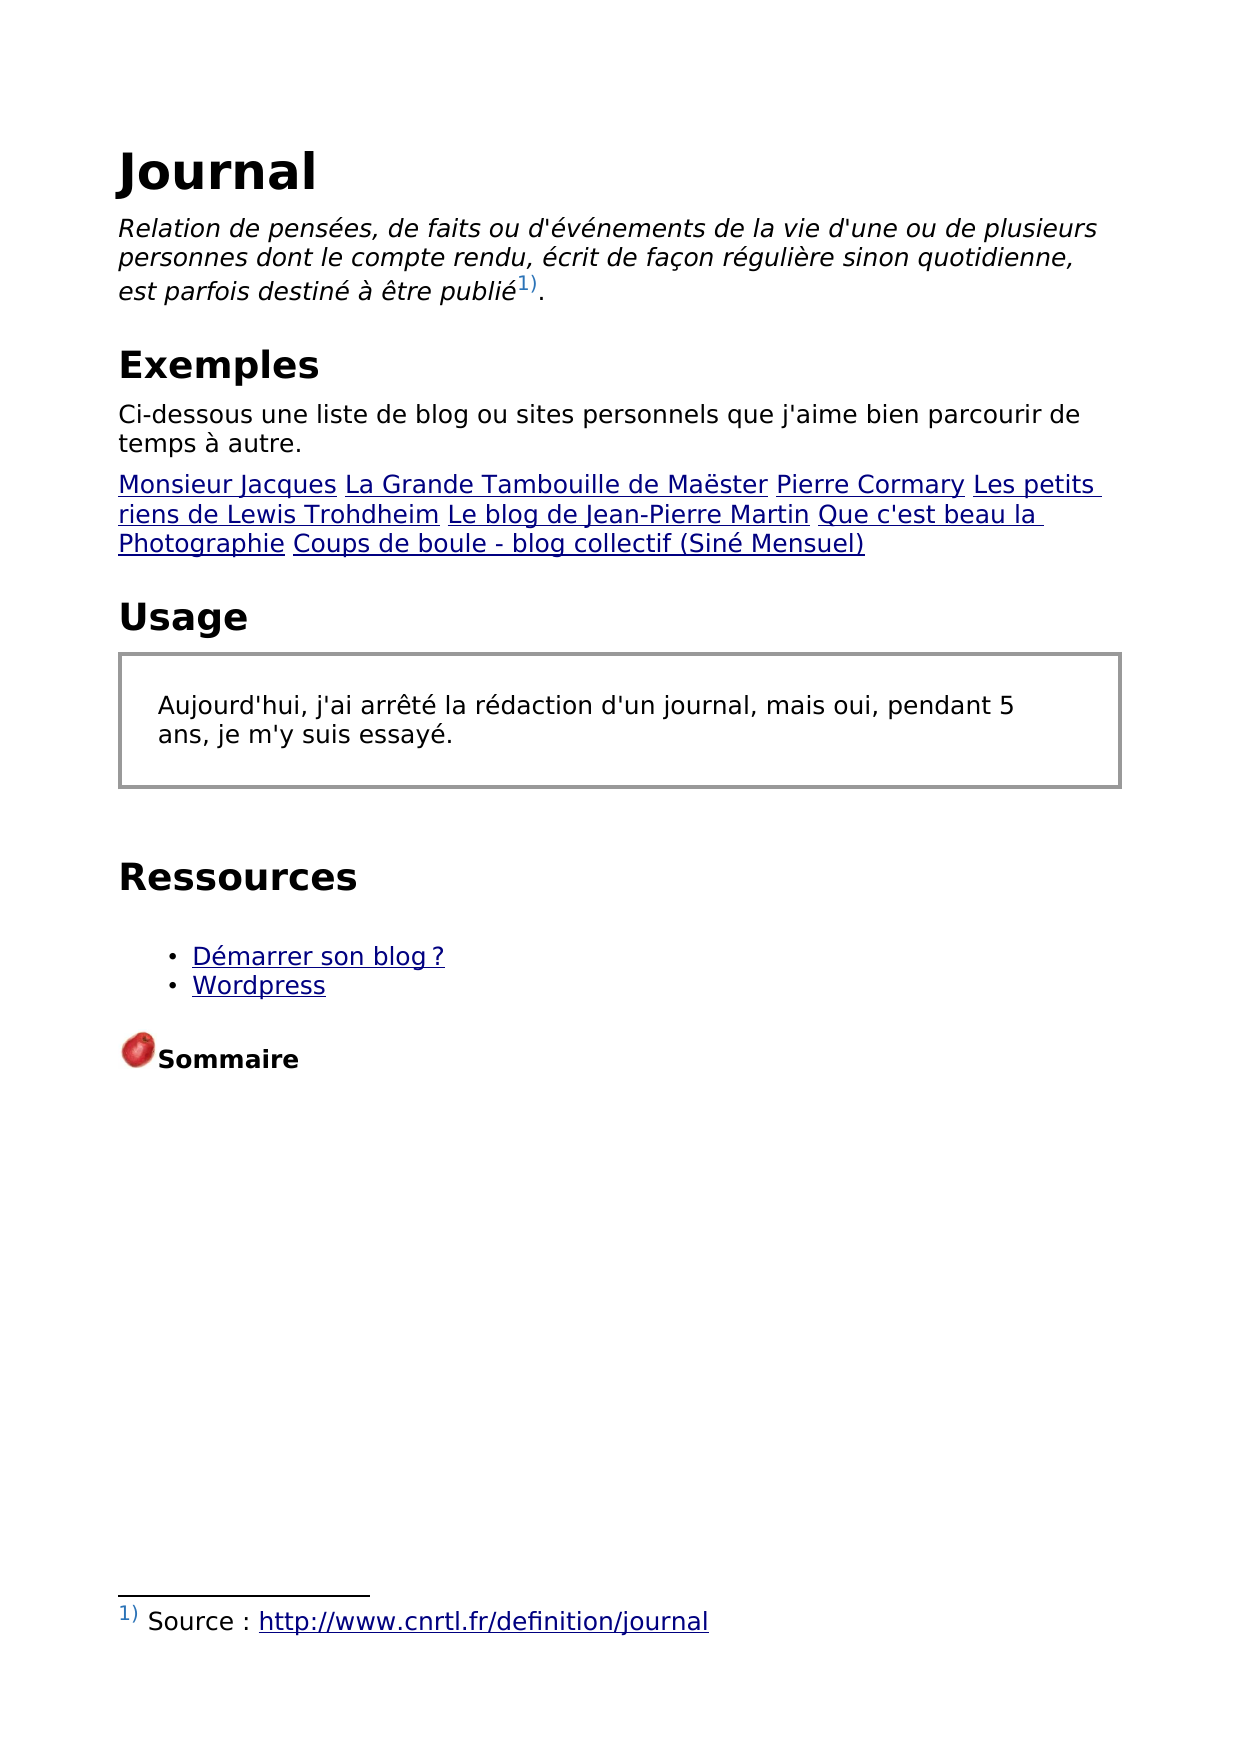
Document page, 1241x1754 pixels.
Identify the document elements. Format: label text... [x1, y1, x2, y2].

text Sommaire [118, 1029, 1122, 1074]
subtitle Journal [118, 143, 1122, 201]
subtitle Ressources [118, 856, 1122, 900]
picture [118, 1029, 158, 1069]
list Démarrer son blog ? [177, 942, 1122, 971]
text Relation de pensées, de faits ou d'événements de la vie d'une ou de plusieurs personnes dont le compte rendu, écrit de façon régulière sinon quotidienne, est parfois destiné à être publié. [118, 214, 1122, 306]
table_header Aujourd'hui, j'ai arrêté la rédaction d'un journal, mais oui, pendant 5 ans, je m'y suis essayé. [122, 656, 1109, 785]
text Monsieur Jacques La Grande Tambouille de Maëster Pierre Cormary Les petits riens de Lewis Trohdheim Le blog de Jean-Pierre Martin Que c'est beau la Photographie Coups de boule - blog collectif (Siné Mensuel) [118, 471, 1122, 558]
list Wordpress [177, 971, 1122, 1000]
text Ci-dessous une liste de blog ou sites personnels que j'aime bien parcourir de temps à autre. [118, 400, 1122, 458]
text Source : http://www.cnrtl.fr/definition/journal [118, 1602, 1122, 1636]
subtitle Exemples [118, 344, 1122, 387]
subtitle Usage [118, 596, 1122, 639]
